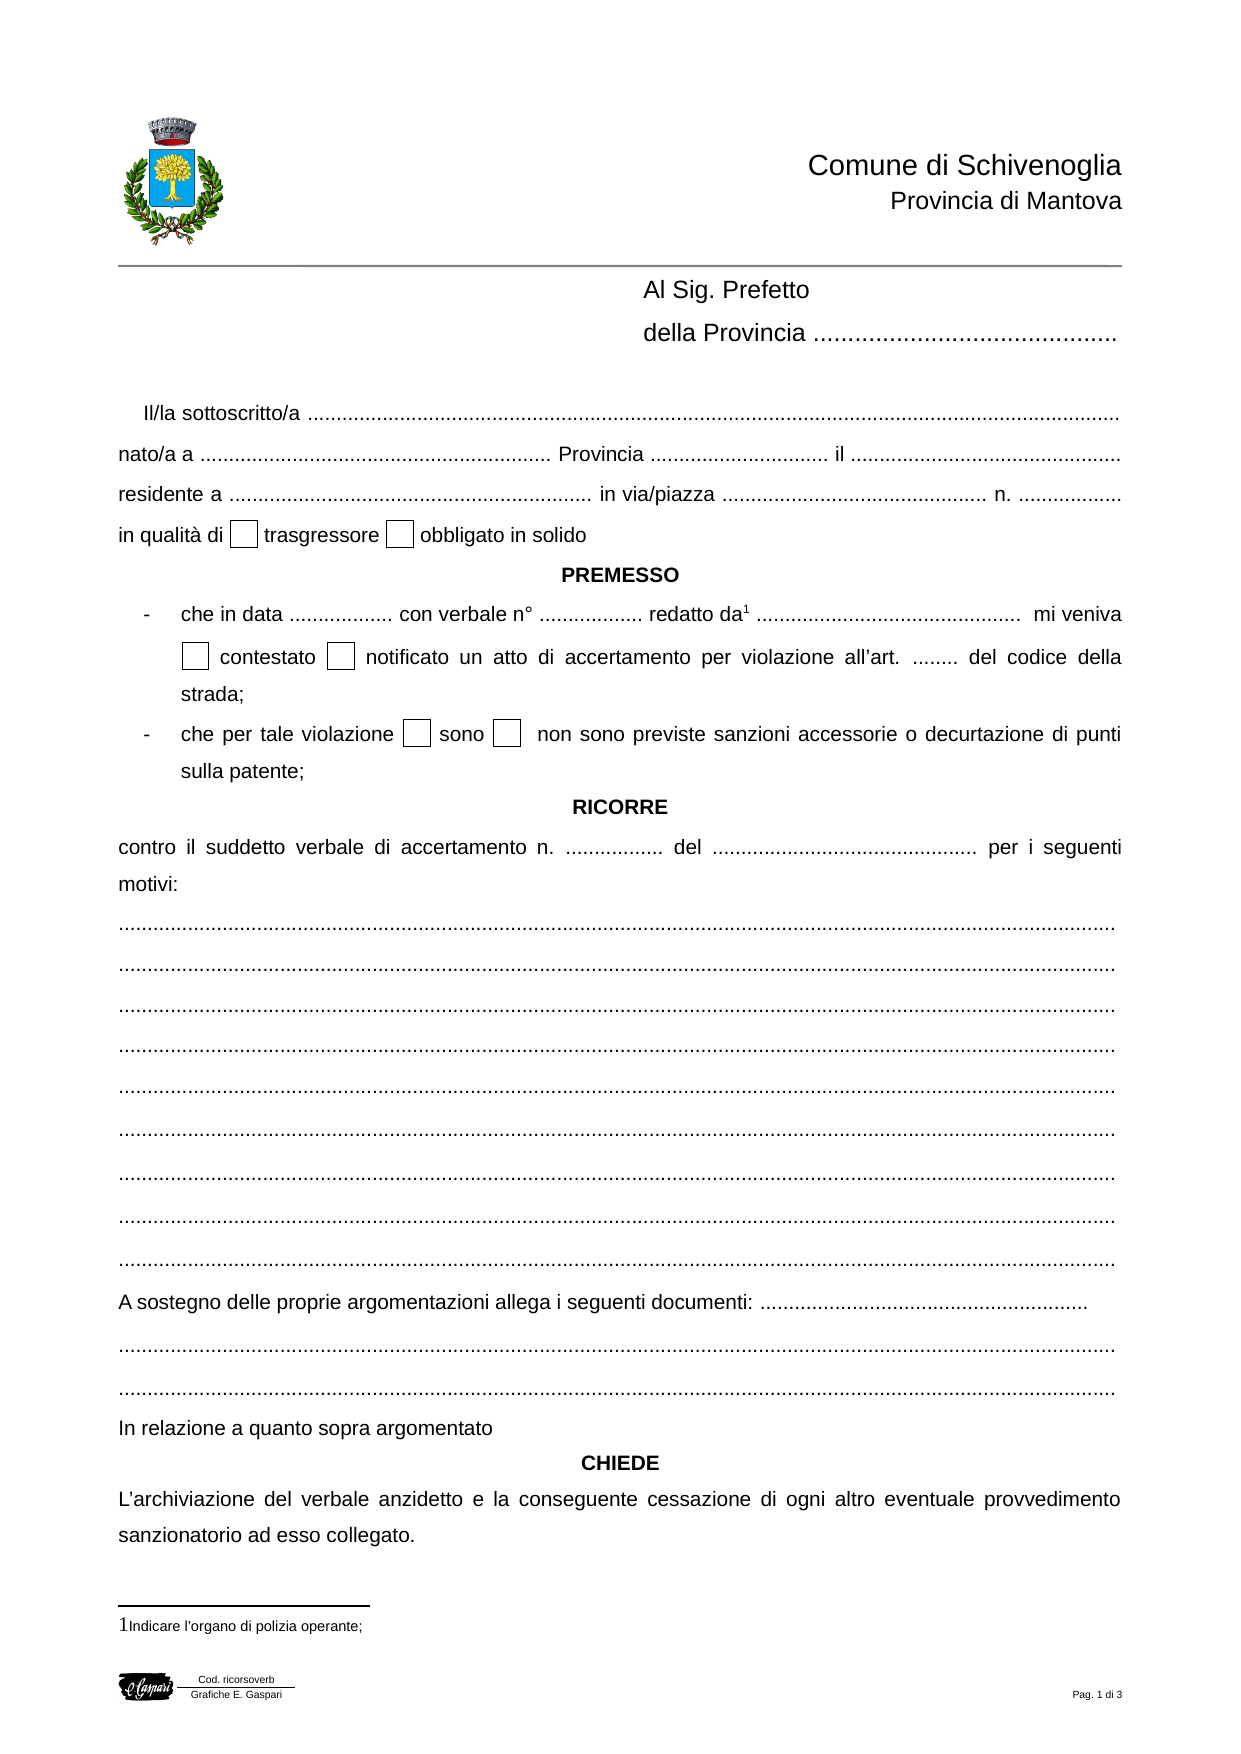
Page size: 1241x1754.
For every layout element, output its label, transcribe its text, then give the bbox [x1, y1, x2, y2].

text In relazione a quanto sopra argomentato [118, 1415, 1122, 1439]
text A sostegno delle proprie argomentazioni allega i seguenti documenti: ......................................................... [118, 1286, 1122, 1315]
list Indicare l’organo di polizia operante; [118, 1612, 1122, 1636]
text ............................................................................................................................................................................. [118, 1243, 1122, 1272]
text ............................................................................................................................................................................. [118, 1329, 1122, 1358]
text della Provincia ............................................ [643, 318, 1122, 347]
list che in data .................. con verbale n° .................. redatto da .............................................. mi veniva contestato notificato un atto di accertamento per violazione all’art. ........ del codice della strada; [143, 598, 1122, 706]
text Al Sig. Prefetto [643, 275, 1122, 303]
text ............................................................................................................................................................................. [118, 1157, 1122, 1185]
text ............................................................................................................................................................................. [118, 1113, 1122, 1142]
list che per tale violazione sono non sono previste sanzioni accessorie o decurtazione di punti sulla patente; [143, 718, 1122, 783]
text CHIEDE [118, 1451, 1122, 1475]
text Comune di Schivenoglia [224, 148, 1122, 181]
text RICORRE [118, 795, 1122, 819]
picture [118, 1672, 174, 1701]
text contro il suddetto verbale di accertamento n. ................. del .............................................. per i seguenti motivi: [118, 831, 1122, 895]
text ............................................................................................................................................................................. ............................................................................................................................................................................. ............................................................................................................................................................................. ............................................................................................................................................................................. ............................................................................................................................................................................. [118, 907, 1122, 1099]
text L’archiviazione del verbale anzidetto e la conseguente cessazione di ogni altro eventuale provvedimento sanzionatorio ad esso collegato. [118, 1487, 1122, 1547]
text PREMESSO [118, 562, 1122, 586]
text ............................................................................................................................................................................. [118, 1200, 1122, 1228]
text Il/la sottoscritto/a ............................................................................................................................................. nato/a a ............................................................. Provincia ............................... il ............................................... residente a ............................................................... in via/piazza .............................................. n. .................. in qualità di trasgressore obbligato in solido [118, 397, 1122, 548]
picture [122, 117, 224, 248]
text Provincia di Mantova [224, 186, 1122, 215]
text ............................................................................................................................................................................. [118, 1372, 1122, 1401]
